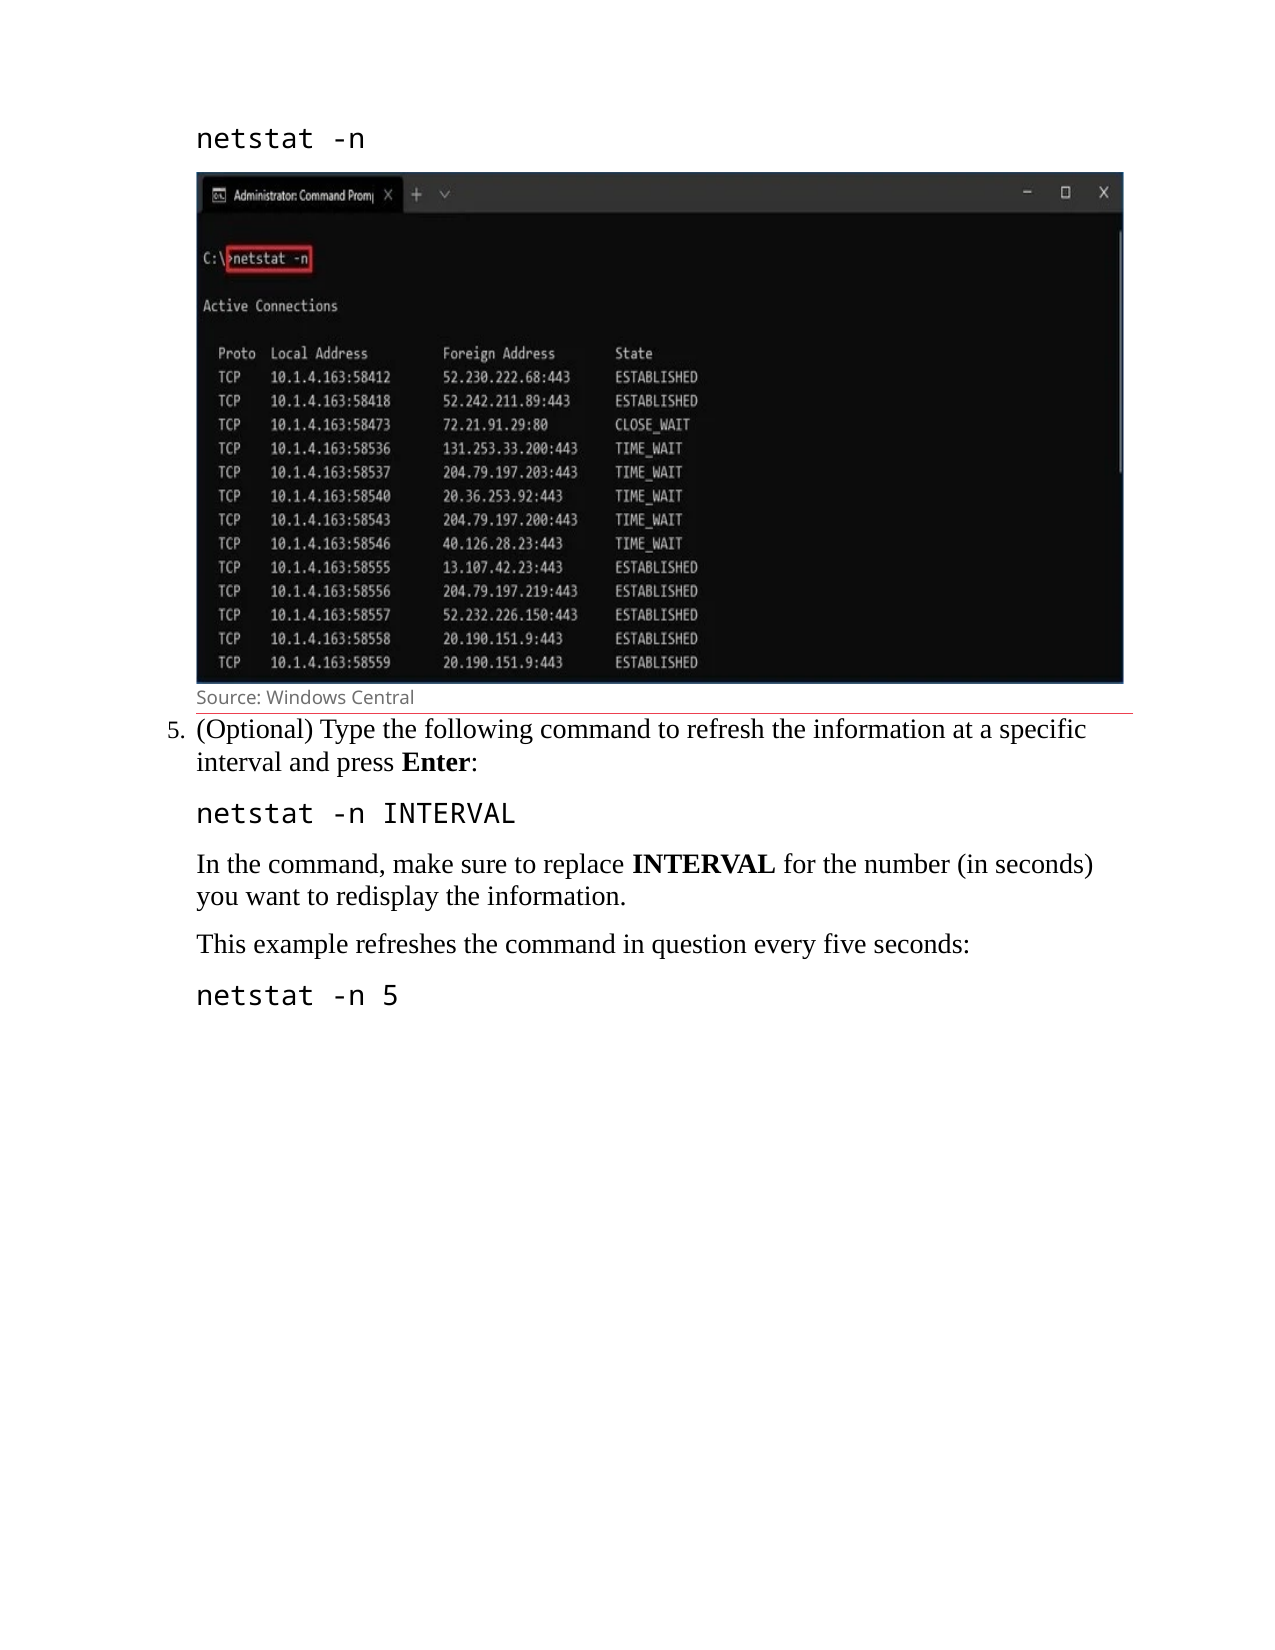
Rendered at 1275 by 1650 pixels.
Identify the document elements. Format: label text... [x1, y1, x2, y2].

list Source: Windows Central [196, 172, 1133, 713]
list netstat -n INTERVAL [196, 793, 1133, 831]
list In the command, make sure to replace INTERVAL for the number (in seconds) you want to redisplay the information. [196, 847, 1133, 912]
list netstat -n [196, 118, 1133, 156]
picture [196, 172, 1124, 684]
list This example refreshes the command in question every five seconds: [196, 927, 1133, 960]
list (Optional) Type the following command to refresh the information at a specific interval and press Enter: [196, 714, 1133, 777]
list netstat -n 5 [196, 975, 1133, 1014]
